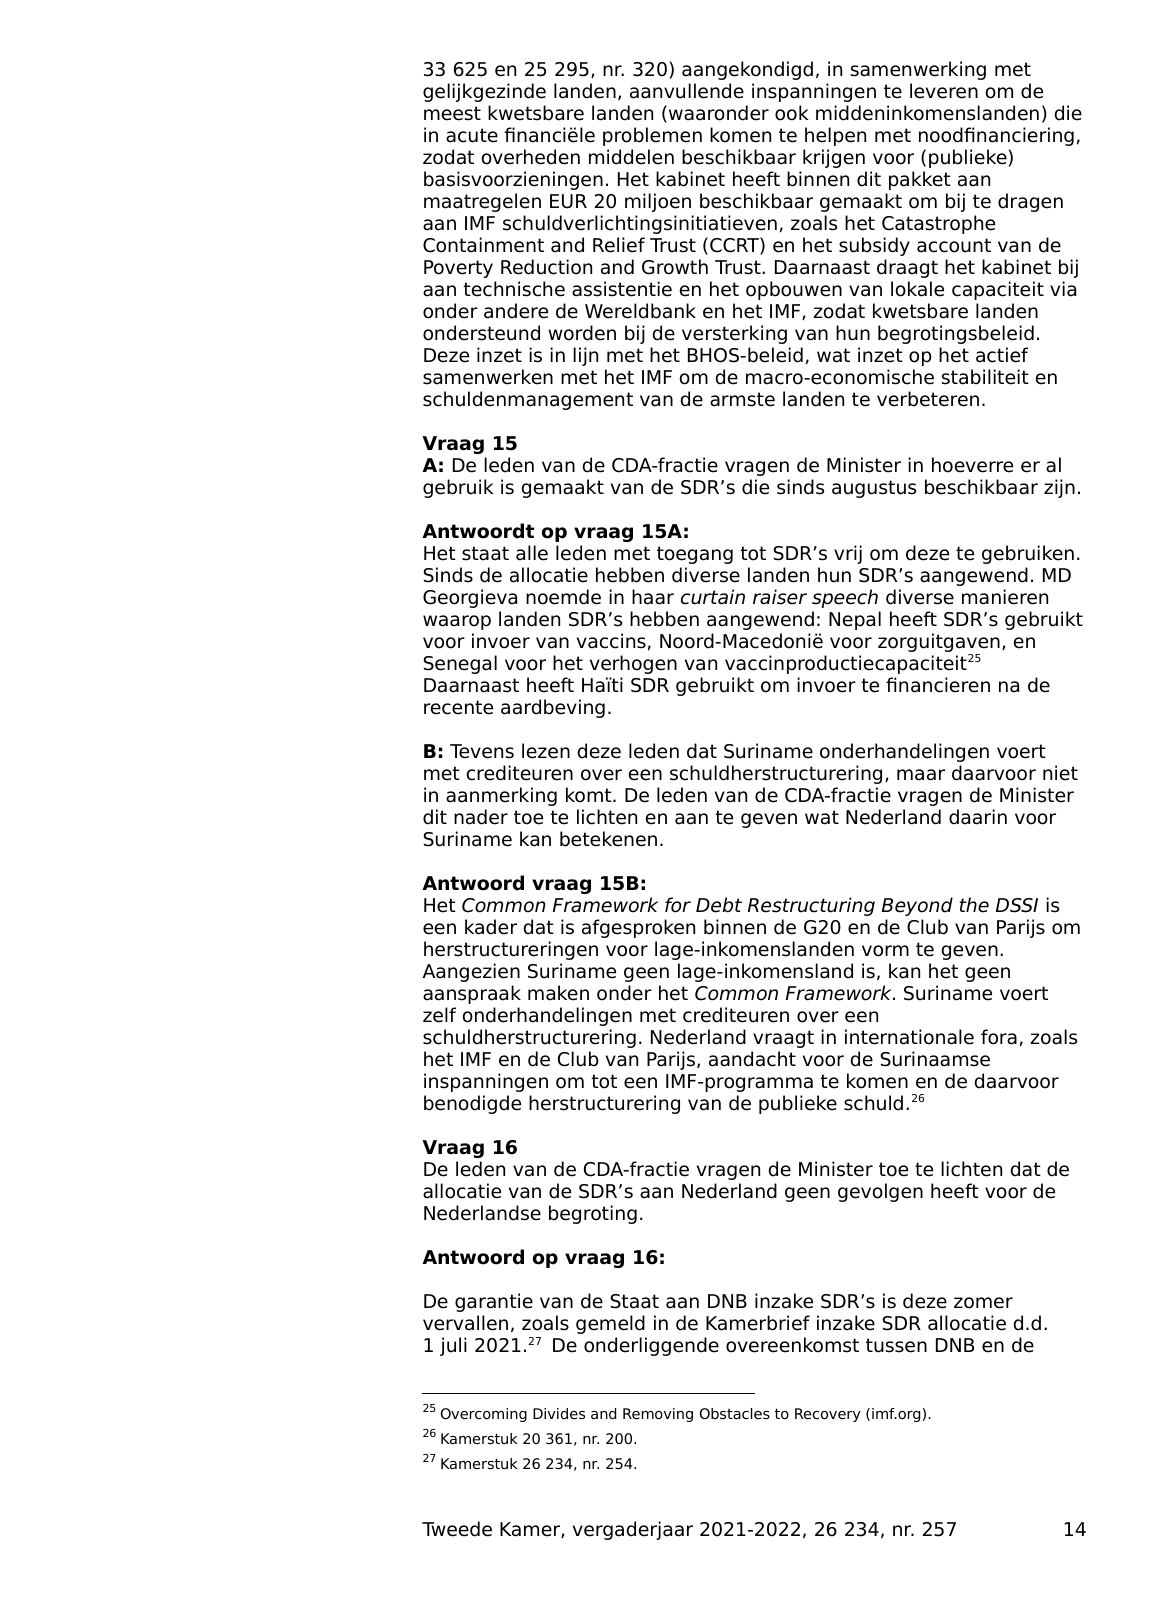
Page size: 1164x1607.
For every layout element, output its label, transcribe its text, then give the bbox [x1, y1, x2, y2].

text Het Common Framework for Debt Restructuring Beyond the DSSI is een kader dat is afgesproken binnen de G20 en de Club van Parijs om herstructureringen voor lage-inkomenslanden vorm te geven. Aangezien Suriname geen lage-inkomensland is, kan het geen aanspraak maken onder het Common Framework. Suriname voert zelf onderhandelingen met crediteuren over een schuldherstructurering. Nederland vraagt in internationale fora, zoals het IMF en de Club van Parijs, aandacht voor de Surinaamse inspanningen om tot een IMF-programma te komen en de daarvoor benodigde herstructurering van de publieke schuld. [422, 895, 1087, 1115]
text De garantie van de Staat aan DNB inzake SDR’s is deze zomer vervallen, zoals gemeld in de Kamerbrief inzake SDR allocatie d.d. 1 juli 2021. De onderliggende overeenkomst tussen DNB en de [422, 1291, 1087, 1357]
text Het staat alle leden met toegang tot SDR’s vrij om deze te gebruiken. Sinds de allocatie hebben diverse landen hun SDR’s aangewend. MD Georgieva noemde in haar curtain raiser speech diverse manieren waarop landen SDR’s hebben aangewend: Nepal heeft SDR’s gebruikt voor invoer van vaccins, Noord-Macedonië voor zorguitgaven, en Senegal voor het verhogen van vaccinproductiecapaciteit Daarnaast heeft Haïti SDR gebruikt om invoer te financieren na de recente aardbeving. [422, 543, 1087, 719]
text Kamerstuk 26 234, nr. 254. [422, 1452, 1087, 1474]
subtitle Antwoordt op vraag 15A: [422, 521, 1087, 543]
text De leden van de CDA-fractie vragen de Minister toe te lichten dat de allocatie van de SDR’s aan Nederland geen gevolgen heeft voor de Nederlandse begroting. [422, 1159, 1087, 1225]
text 33 625 en 25 295, nr. 320) aangekondigd, in samenwerking met gelijkgezinde landen, aanvullende inspanningen te leveren om de meest kwetsbare landen (waaronder ook middeninkomenslanden) die in acute financiële problemen komen te helpen met noodfinanciering, zodat overheden middelen beschikbaar krijgen voor (publieke) basisvoorzieningen. Het kabinet heeft binnen dit pakket aan maatregelen EUR 20 miljoen beschikbaar gemaakt om bij te dragen aan IMF schuldverlichtingsinitiatieven, zoals het Catastrophe Containment and Relief Trust (CCRT) en het subsidy account van de Poverty Reduction and Growth Trust. Daarnaast draagt het kabinet bij aan technische assistentie en het opbouwen van lokale capaciteit via onder andere de Wereldbank en het IMF, zodat kwetsbare landen ondersteund worden bij de versterking van hun begrotingsbeleid. Deze inzet is in lijn met het BHOS-beleid, wat inzet op het actief samenwerken met het IMF om de macro-economische stabiliteit en schuldenmanagement van de armste landen te verbeteren. [422, 59, 1087, 411]
text Kamerstuk 20 361, nr. 200. [422, 1427, 1087, 1449]
subtitle Antwoord op vraag 16: [422, 1247, 1087, 1269]
text Overcoming Divides and Removing Obstacles to Recovery (imf.org). [422, 1402, 1087, 1424]
subtitle Antwoord vraag 15B: [422, 873, 1087, 895]
subtitle Vraag 15 [422, 433, 1087, 455]
text A: De leden van de CDA-fractie vragen de Minister in hoeverre er al gebruik is gemaakt van de SDR’s die sinds augustus beschikbaar zijn. [422, 455, 1087, 499]
subtitle Vraag 16 [422, 1137, 1087, 1159]
text B: Tevens lezen deze leden dat Suriname onderhandelingen voert met crediteuren over een schuldherstructurering, maar daarvoor niet in aanmerking komt. De leden van de CDA-fractie vragen de Minister dit nader toe te lichten en aan te geven wat Nederland daarin voor Suriname kan betekenen. [422, 741, 1087, 851]
